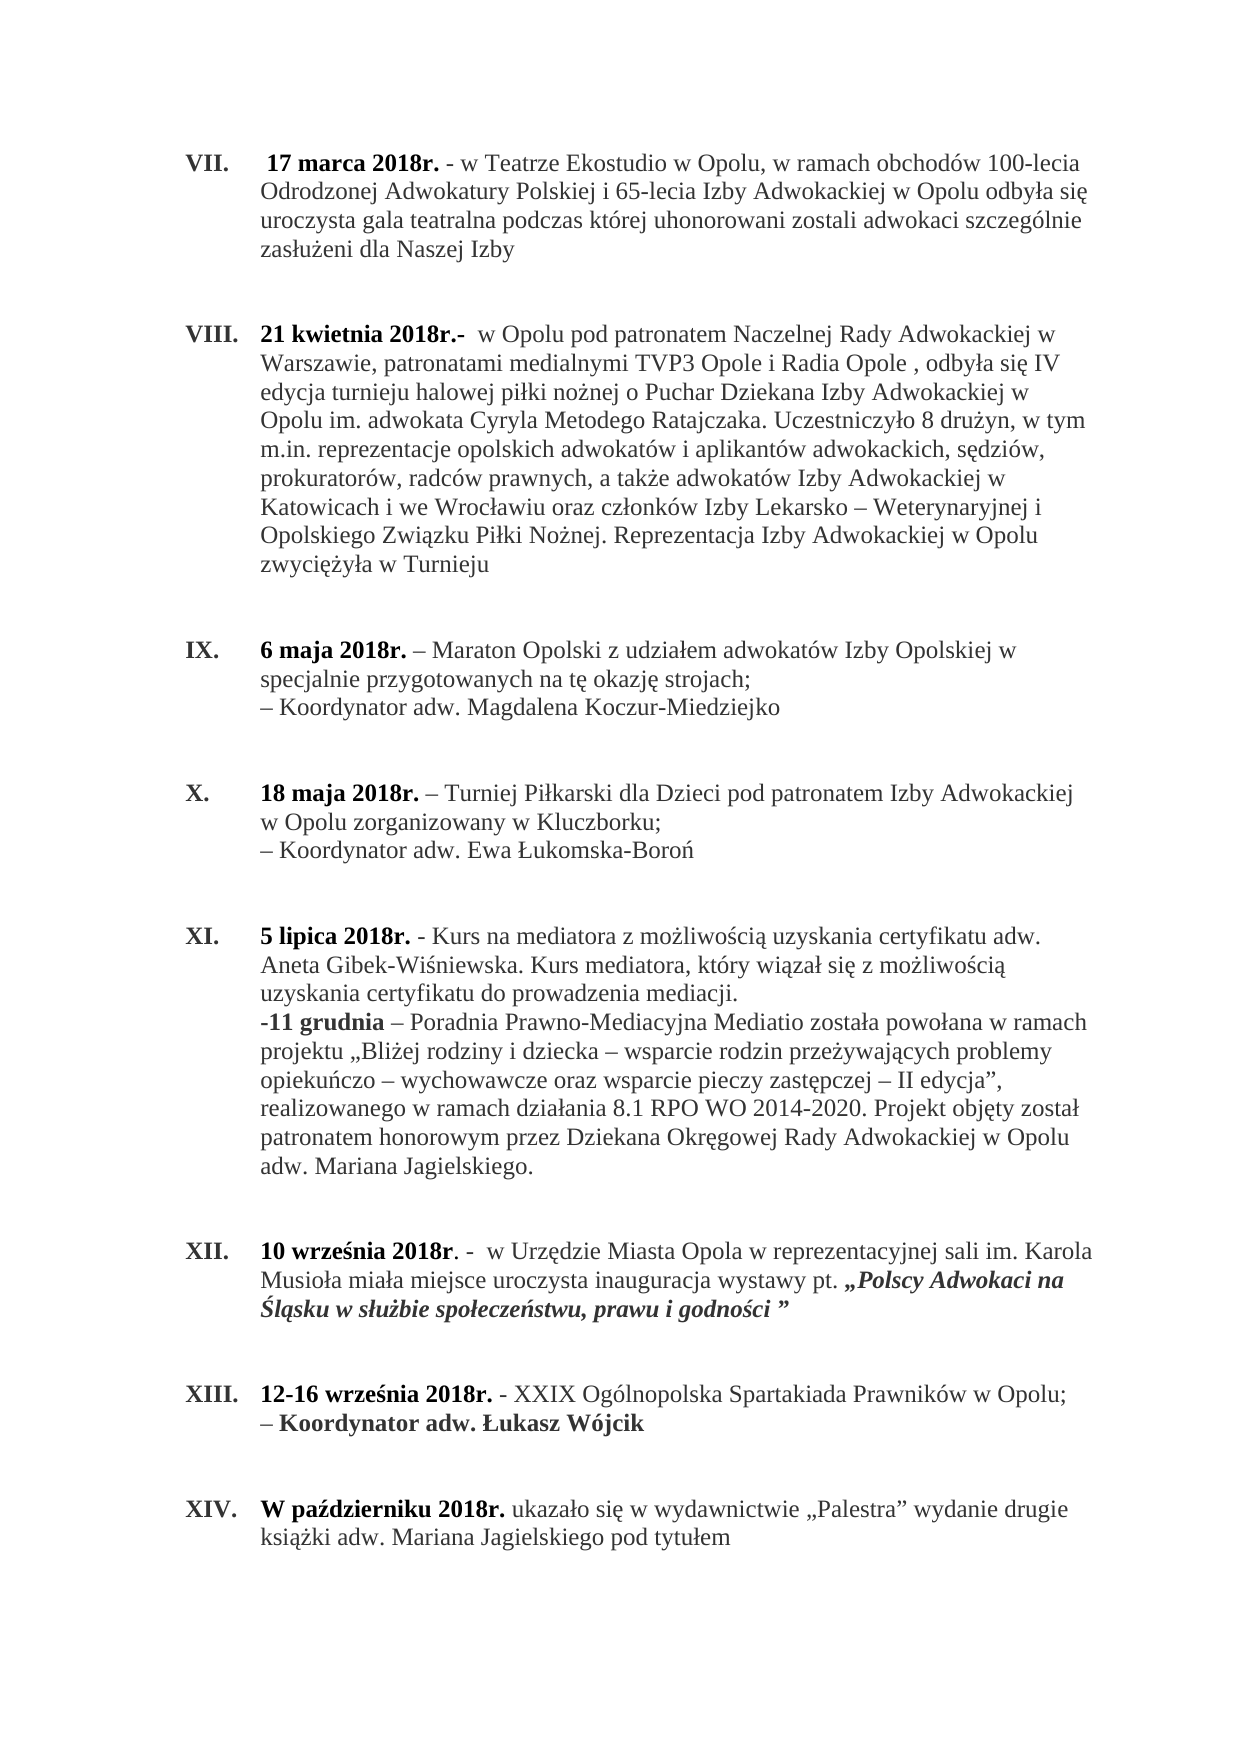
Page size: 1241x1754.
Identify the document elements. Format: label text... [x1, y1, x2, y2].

list 5 lipica 2018r. - Kurs na mediatora z możliwością uzyskania certyfikatu adw. Aneta Gibek-Wiśniewska. Kurs mediatora, który wiązał się z możliwością uzyskania certyfikatu do prowadzenia mediacji. -11 grudnia – Poradnia Prawno-Mediacyjna Mediatio została powołana w ramach projektu „Bliżej rodziny i dziecka – wsparcie rodzin przeżywających problemy opiekuńczo – wychowawcze oraz wsparcie pieczy zastępczej – II edycja”, realizowanego w ramach działania 8.1 RPO WO 2014-2020. Projekt objęty został patronatem honorowym przez Dziekana Okręgowej Rady Adwokackiej w Opolu adw. Mariana Jagielskiego. [185, 921, 1093, 1180]
list 18 maja 2018r. – Turniej Piłkarski dla Dzieci pod patronatem Izby Adwokackiej w Opolu zorganizowany w Kluczborku; – Koordynator adw. Ewa Łukomska-Boroń [185, 778, 1093, 864]
list 6 maja 2018r. – Maraton Opolski z udziałem adwokatów Izby Opolskiej w specjalnie przygotowanych na tę okazję strojach; – Koordynator adw. Magdalena Koczur-Miedziejko [185, 635, 1093, 721]
list 21 kwietnia 2018r.- w Opolu pod patronatem Naczelnej Rady Adwokackiej w Warszawie, patronatami medialnymi TVP3 Opole i Radia Opole , odbyła się IV edycja turnieju halowej piłki nożnej o Puchar Dziekana Izby Adwokackiej w Opolu im. adwokata Cyryla Metodego Ratajczaka. Uczestniczyło 8 drużyn, w tym m.in. reprezentacje opolskich adwokatów i aplikantów adwokackich, sędziów, prokuratorów, radców prawnych, a także adwokatów Izby Adwokackiej w Katowicach i we Wrocławiu oraz członków Izby Lekarsko – Weterynaryjnej i Opolskiego Związku Piłki Nożnej. Reprezentacja Izby Adwokackiej w Opolu zwyciężyła w Turnieju [185, 319, 1093, 578]
list 17 marca 2018r. - w Teatrze Ekostudio w Opolu, w ramach obchodów 100-lecia Odrodzonej Adwokatury Polskiej i 65-lecia Izby Adwokackiej w Opolu odbyła się uroczysta gala teatralna podczas której uhonorowani zostali adwokaci szczególnie zasłużeni dla Naszej Izby [185, 148, 1093, 263]
list 10 września 2018r. - w Urzędzie Miasta Opola w reprezentacyjnej sali im. Karola Musioła miała miejsce uroczysta inauguracja wystawy pt. „Polscy Adwokaci na Śląsku w służbie społeczeństwu, prawu i godności ” [185, 1236, 1093, 1323]
list W październiku 2018r. ukazało się w wydawnictwie „Palestra” wydanie drugie książki adw. Mariana Jagielskiego pod tytułem [185, 1494, 1093, 1551]
list 12-16 września 2018r. - XXIX Ogólnopolska Spartakiada Prawników w Opolu; – Koordynator adw. Łukasz Wójcik [185, 1379, 1093, 1437]
